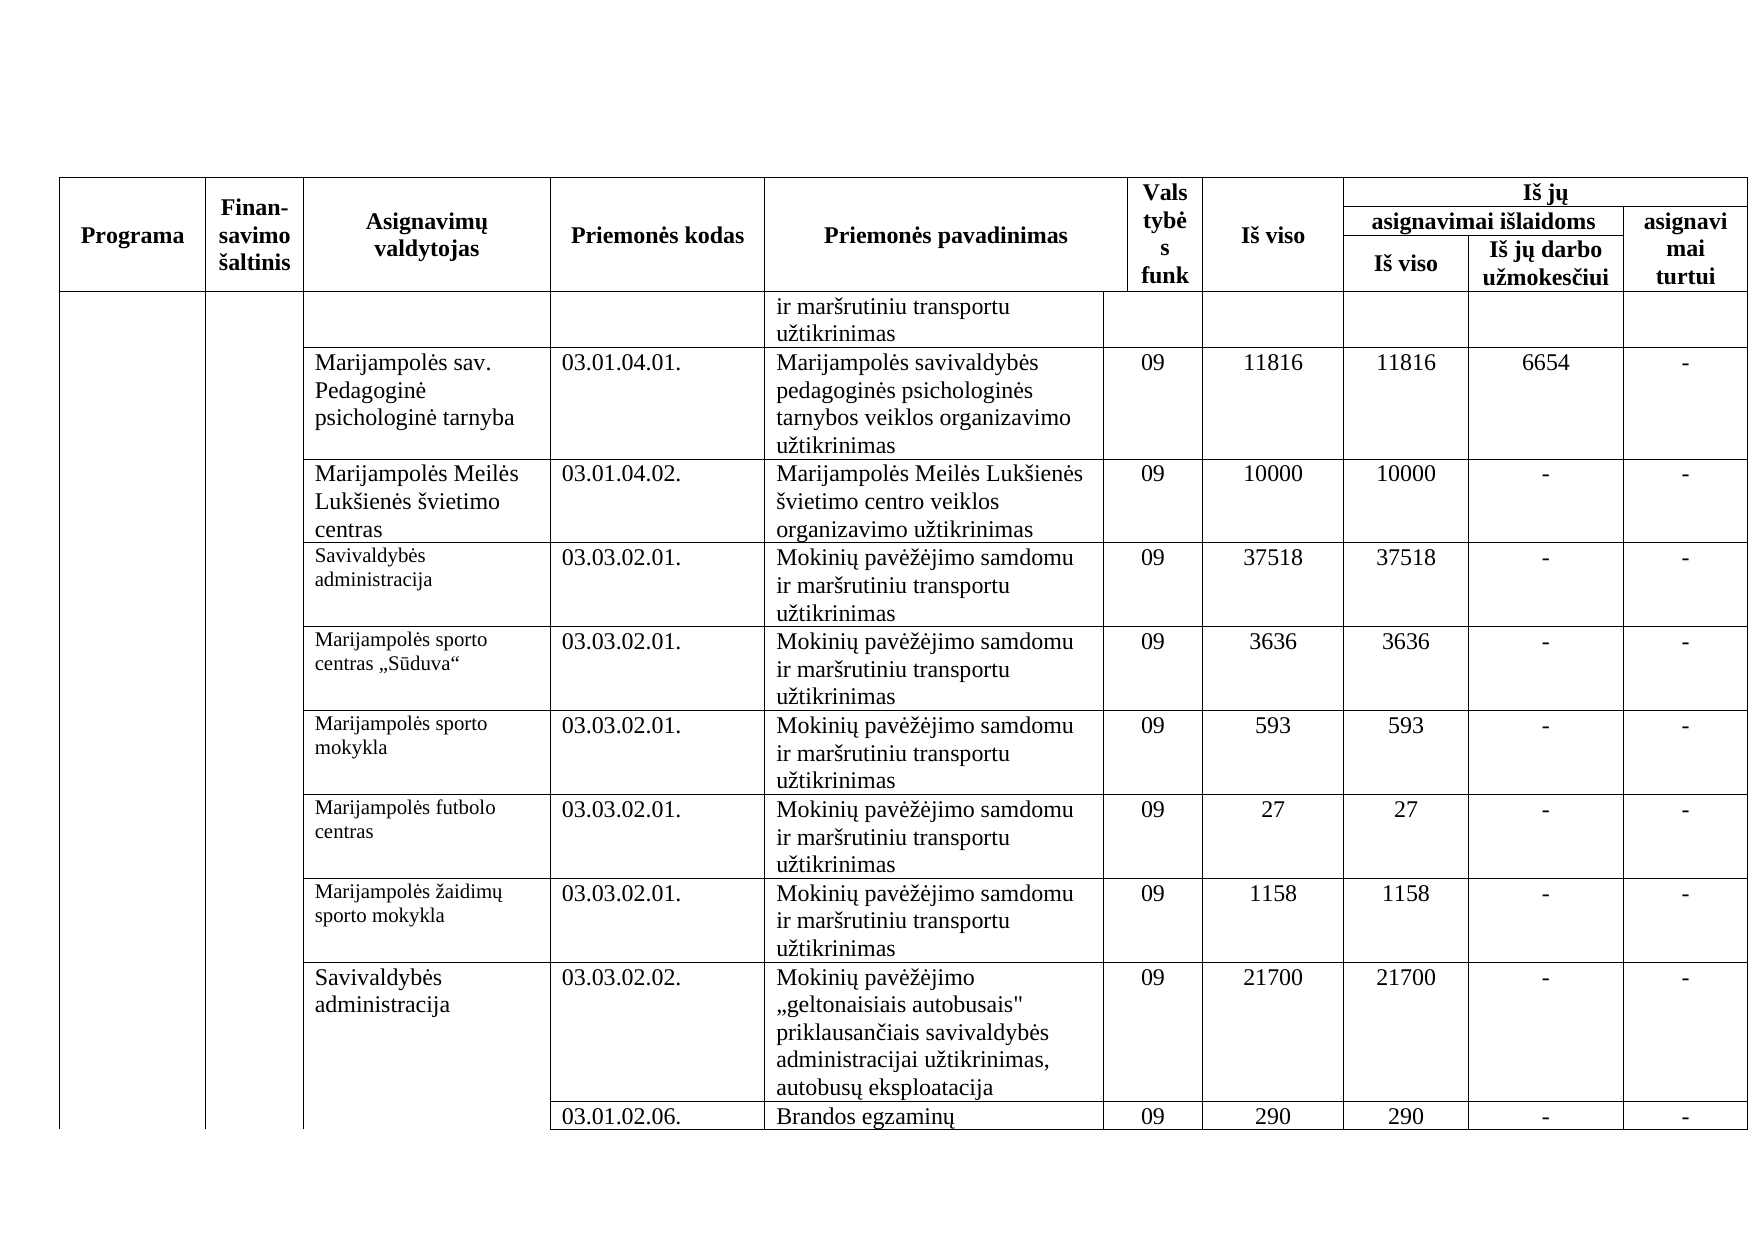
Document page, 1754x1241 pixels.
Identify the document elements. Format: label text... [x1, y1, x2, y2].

table_cell 03.03.02.01. [551, 711, 764, 794]
table_cell Brandos egzaminų [765, 1102, 1103, 1129]
table_cell 290 [1203, 1102, 1343, 1129]
table_cell [1748, 794, 1754, 878]
table_cell 11816 [1203, 348, 1343, 458]
table_cell [1748, 459, 1754, 542]
table_cell [206, 710, 303, 794]
table_cell - [1624, 348, 1747, 458]
table_cell 09 [1104, 543, 1202, 626]
table_cell Marijampolės žaidimų sporto mokykla [304, 879, 550, 962]
table_header Asignavimų valdytojas [304, 178, 550, 291]
table_cell [1748, 235, 1754, 291]
table_cell [60, 878, 205, 962]
table_cell [60, 626, 205, 710]
table_cell [206, 962, 303, 1101]
table_cell [206, 794, 303, 878]
table_cell - [1469, 292, 1623, 347]
table_cell [206, 1101, 303, 1129]
table_cell 37518 [1203, 543, 1343, 626]
table_header [1748, 177, 1754, 206]
table_cell Mokinių pavėžėjimo samdomu ir maršrutiniu transportu užtikrinimas [765, 879, 1103, 962]
table_cell [1748, 710, 1754, 794]
table_cell 09 [1104, 1102, 1202, 1129]
table_cell 03.03.02.01. [551, 627, 764, 710]
table_cell asignavimai išlaidoms [1344, 207, 1623, 234]
table_cell 593 [1344, 711, 1468, 794]
table_cell [1344, 292, 1468, 347]
table_cell 6654 [1469, 348, 1623, 458]
table_cell [1748, 878, 1754, 962]
table_cell Savivaldybės administracija [304, 963, 550, 1101]
table_cell Marijampolės Meilės Lukšienės švietimo centras [304, 460, 550, 542]
table_cell 593 [1203, 711, 1343, 794]
table_cell 03.01.02.06. [551, 1102, 764, 1129]
table_cell 3636 [1203, 627, 1343, 710]
table_cell [60, 962, 205, 1101]
table_cell [206, 292, 303, 347]
table_cell 03.03.02.01. [551, 543, 764, 626]
table_cell [1748, 347, 1754, 458]
table_cell Marijampolės futbolo centras [304, 795, 550, 878]
table_cell [60, 459, 205, 542]
table_cell [206, 626, 303, 710]
table_cell 03.01.04.02. [551, 460, 764, 542]
table_cell - [1469, 543, 1623, 626]
table_cell [206, 878, 303, 962]
table_cell 09 [1104, 460, 1202, 542]
table_cell Mokinių pavėžėjimo samdomu ir maršrutiniu transportu užtikrinimas [765, 543, 1103, 626]
table_cell [206, 459, 303, 542]
table_cell [206, 542, 303, 626]
table_header Programa [60, 178, 205, 291]
table_cell 03.01.04.01. [551, 348, 764, 458]
table_cell - [1624, 543, 1747, 626]
table_cell 09 [1104, 963, 1202, 1101]
table_cell Mokinių pavėžėjimo samdomu ir maršrutiniu transportu užtikrinimas [765, 711, 1103, 794]
table_cell 09 [1104, 879, 1202, 962]
table_cell 03.03.02.02. [551, 963, 764, 1101]
table_cell [60, 794, 205, 878]
table_cell 09 [1104, 348, 1202, 458]
table_cell [60, 292, 205, 347]
table_cell - [1469, 1102, 1623, 1129]
table_cell [60, 1101, 205, 1129]
table_cell - [1624, 711, 1747, 794]
table_cell 10000 [1203, 460, 1343, 542]
table_cell - [1469, 879, 1623, 962]
table_cell [60, 710, 205, 794]
table_cell [60, 347, 205, 458]
table_cell - [1624, 627, 1747, 710]
table_cell - [1624, 795, 1747, 878]
table_header Iš viso [1203, 178, 1343, 291]
table_header Iš jų [1344, 178, 1747, 206]
table_cell - [1624, 460, 1747, 542]
table_cell [1748, 206, 1754, 234]
table_cell 3636 [1344, 627, 1468, 710]
table_cell [304, 1101, 550, 1129]
table_header Priemonės pavadinimas [765, 178, 1127, 291]
table_cell [1748, 1101, 1754, 1129]
table_cell 27 [1203, 795, 1343, 878]
table_cell Iš viso [1344, 236, 1468, 291]
table_cell [1748, 962, 1754, 1101]
table_cell Marijampolės sporto centras „Sūduva“ [304, 627, 550, 710]
table_cell 1158 [1203, 879, 1343, 962]
table_cell [1748, 291, 1754, 347]
table_cell - [1624, 292, 1747, 347]
table_cell Mokinių pavėžėjimo samdomu ir maršrutiniu transportu užtikrinimas [765, 795, 1103, 878]
table_cell 290 [1344, 1102, 1468, 1129]
table_cell - [1624, 963, 1747, 1101]
table_cell 03.03.02.01. [551, 795, 764, 878]
table_cell Marijampolės sporto mokykla [304, 711, 550, 794]
table_cell ir maršrutiniu transportu užtikrinimas [765, 292, 1103, 347]
table_cell [1203, 292, 1343, 347]
table_cell 09 [1104, 627, 1202, 710]
table_cell 10000 [1344, 460, 1468, 542]
table_cell 27 [1344, 795, 1468, 878]
table_cell - [1469, 460, 1623, 542]
table_cell - [1469, 963, 1623, 1101]
table_cell Savivaldybės administracija [304, 543, 550, 626]
table_cell - [1624, 1102, 1747, 1129]
table_cell Mokinių pavėžėjimo „geltonaisiais autobusais" priklausančiais savivaldybės administracijai užtikrinimas, autobusų eksploatacija [765, 963, 1103, 1101]
table_cell [304, 292, 550, 347]
table_cell 09 [1104, 711, 1202, 794]
table_cell - [1624, 879, 1747, 962]
table_cell 1158 [1344, 879, 1468, 962]
table_cell 37518 [1344, 543, 1468, 626]
table_cell Iš jų darbo užmokesčiui [1469, 236, 1623, 291]
table_cell 09 [1104, 795, 1202, 878]
table_cell 11816 [1344, 348, 1468, 458]
table_cell - [1469, 627, 1623, 710]
table_cell Marijampolės savivaldybės pedagoginės psichologinės tarnybos veiklos organizavimo užtikrinimas [765, 348, 1103, 458]
table_cell [551, 292, 764, 347]
table_cell 21700 [1203, 963, 1343, 1101]
table_cell [1748, 626, 1754, 710]
table_cell Marijampolės sav. Pedagoginė psichologinė tarnyba [304, 348, 550, 458]
table_header Valstybės funkcija [1128, 178, 1202, 291]
table_header Priemonės kodas [551, 178, 764, 291]
table_cell 21700 [1344, 963, 1468, 1101]
table_cell 09 [1104, 292, 1202, 347]
table_cell Mokinių pavėžėjimo samdomu ir maršrutiniu transportu užtikrinimas [765, 627, 1103, 710]
table_cell - [1469, 711, 1623, 794]
table_header Finan-savimo šaltinis [206, 178, 303, 291]
table_cell 03.03.02.01. [551, 879, 764, 962]
table_cell Marijampolės Meilės Lukšienės švietimo centro veiklos organizavimo užtikrinimas [765, 460, 1103, 542]
table_cell [206, 347, 303, 458]
table_cell - [1469, 795, 1623, 878]
table_cell [60, 542, 205, 626]
table_cell asignavimai turtui įsigyti [1624, 207, 1747, 291]
table_cell [1748, 542, 1754, 626]
